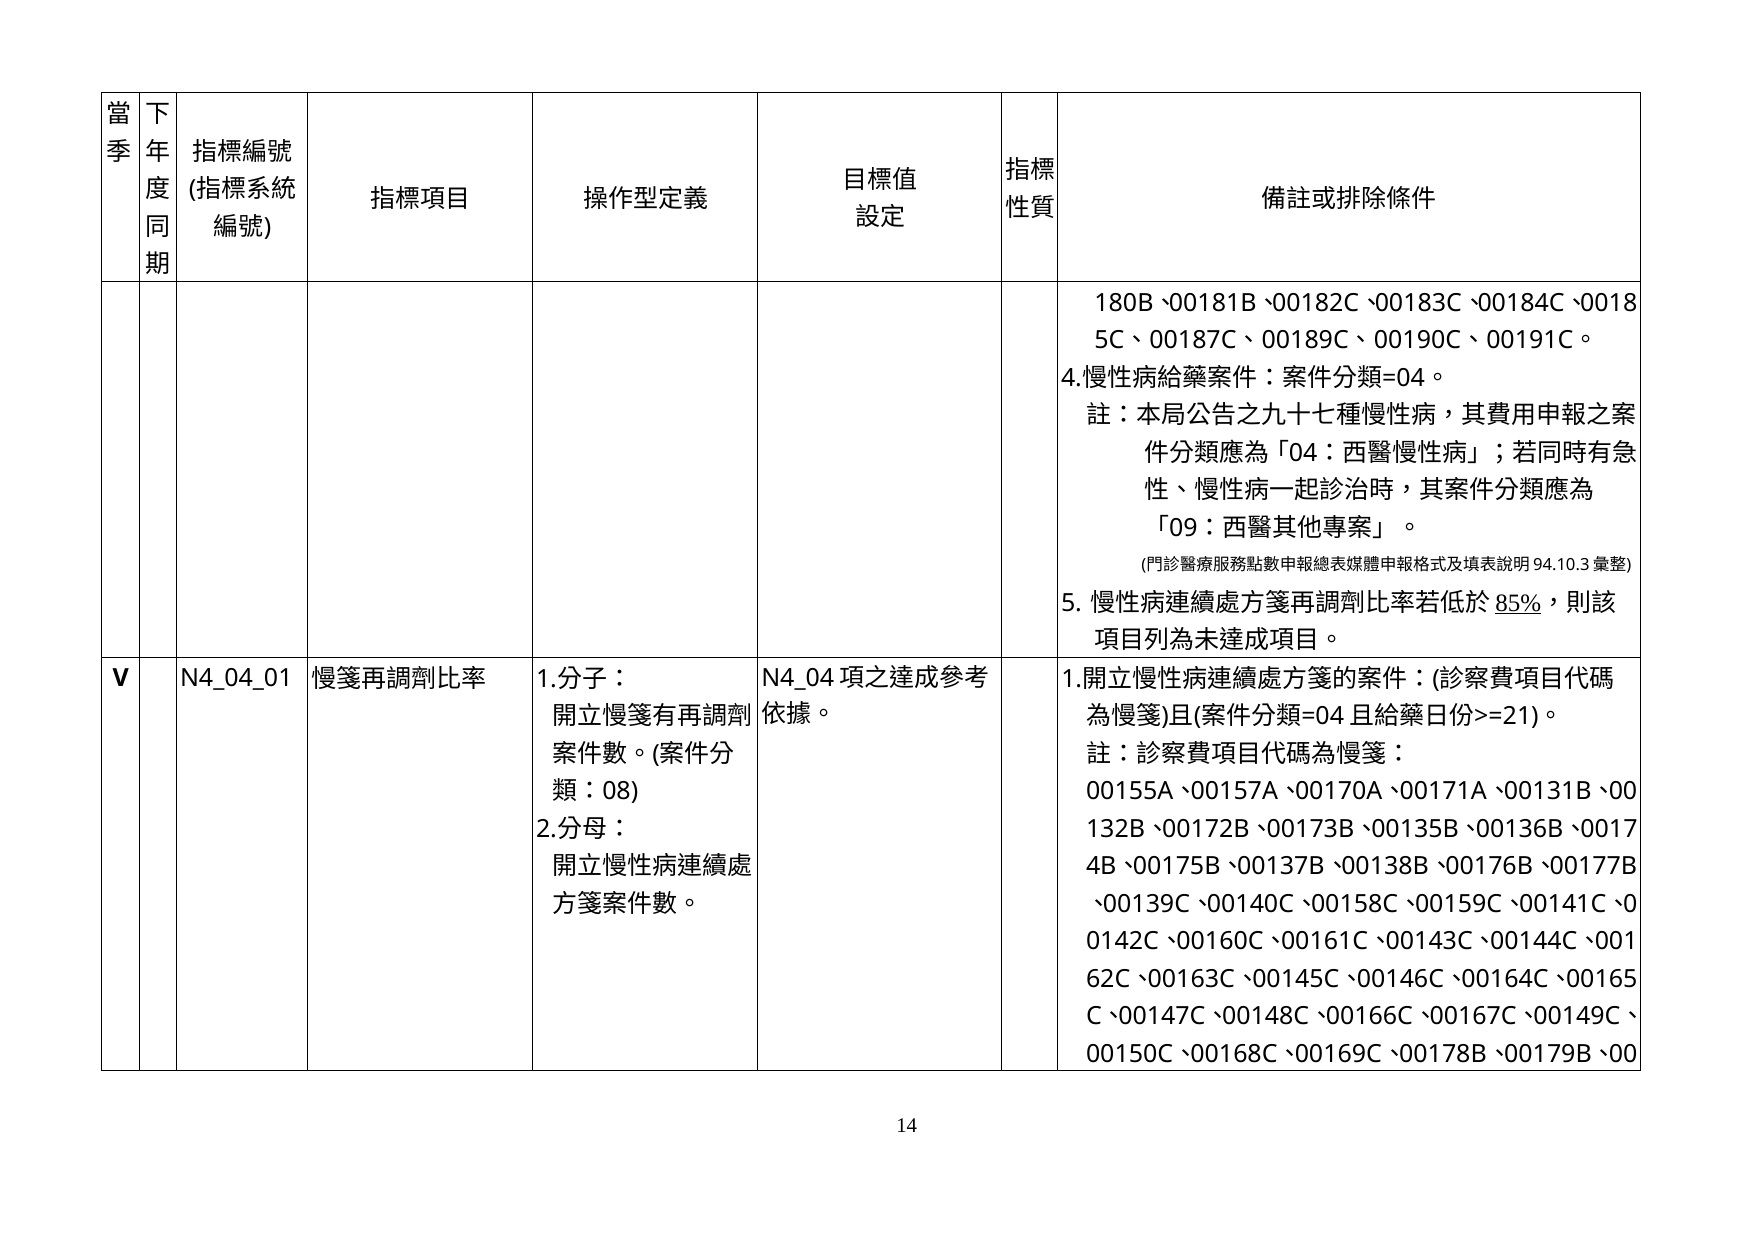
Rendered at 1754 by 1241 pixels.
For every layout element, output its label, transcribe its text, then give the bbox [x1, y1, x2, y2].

table_cell 1.資料範圍：門診給藥案件（藥費不為0，或給藥天數不為0，或處方調劑方式為1、0、6其中一種）。 2.開立慢性病連續處方箋的案件：(診察費項目代碼為慢箋)且(案件分類=04且給藥日份>=21)。 3.診察費項目代碼為慢箋：00155A、00157A、00170A、00171A、00131B、00132B、00172B、00173B、00135B、00136B、00174B、00175B、00137B、00138B、00176B、00177B、00139C、00140C、00158C、00159C、00141C、00142C、00160C、00161C、00143C、00144C、00162C、00163C、00145C、00146C、00164C、00165C、00147C、00148C、00166C、00167C、00149C、00150C、00168C、00169C、00178B、00179B、00180B、00181B、00182C、00183C、00184C、00185C、00187C、00189C、00190C、00191C。 4.慢性病給藥案件：案件分類=04。 註：本局公告之九十七種慢性病，其費用申報之案件分類應為「04：西醫慢性病」；若同時有急性、慢性病一起診治時，其案件分類應為「09：西醫其他專案」。 (門診醫療服務點數申報總表媒體申報格式及填表說明94.10.3彙整) 5. 慢性病連續處方箋再調劑比率若低於85%，則該項目列為未達成項目。 [1058, 282, 1640, 657]
table_cell [177, 282, 307, 657]
table_cell [533, 282, 757, 657]
table_header 當季 [102, 93, 139, 281]
table_header 指標編號 (指標系統編號) [177, 93, 307, 281]
table_cell V [102, 658, 139, 1070]
table_cell [308, 282, 532, 657]
table_cell 1.分子： 開立慢箋有再調劑案件數。(案件分類：08) 2.分母： 開立慢性病連續處方箋案件數。 [533, 658, 757, 1070]
table_header 目標值 設定 [758, 93, 1001, 281]
table_cell [758, 282, 1001, 657]
table_header 備註或排除條件 [1058, 93, 1640, 281]
table_cell N4_04_01 [177, 658, 307, 1070]
table_header 指標項目 [308, 93, 532, 281]
table_cell [1002, 282, 1057, 657]
table_cell [102, 282, 139, 657]
table_cell 1.開立慢性病連續處方箋的案件：(診察費項目代碼為慢箋)且(案件分類=04且給藥日份>=21)。 註：診察費項目代碼為慢箋：00155A、00157A、00170A、00171A、00131B、00132B、00172B、00173B、00135B、00136B、00174B、00175B、00137B、00138B、00176B、00177B、00139C、00140C、00158C、00159C、00141C、00142C、00160C、00161C、00143C、00144C、00162C、00163C、00145C、00146C、00164C、00165C、00147C、00148C、00166C、00167C、00149C、00150C、00168C、00169C、00178B、00179B、00180B、00181B、00182C、00183C、00184C、00185C、00187C、00189C、00190C、00191C。 2.再調劑案件即以開立慢箋案件之ID、原開立醫院、原就醫日期、原就醫科別勾稽同院或藥局申報之08案件。 [1058, 658, 1640, 1070]
table_cell [1002, 658, 1057, 1070]
table_cell [140, 282, 176, 657]
table_header 下年度同期 [140, 93, 176, 281]
table_cell N4_04項之達成參考依據。 [758, 658, 1001, 1070]
table_cell [140, 658, 176, 1070]
table_cell 慢箋再調劑比率 [308, 658, 532, 1070]
table_header 操作型定義 [533, 93, 757, 281]
table_header 指標 性質 [1002, 93, 1057, 281]
